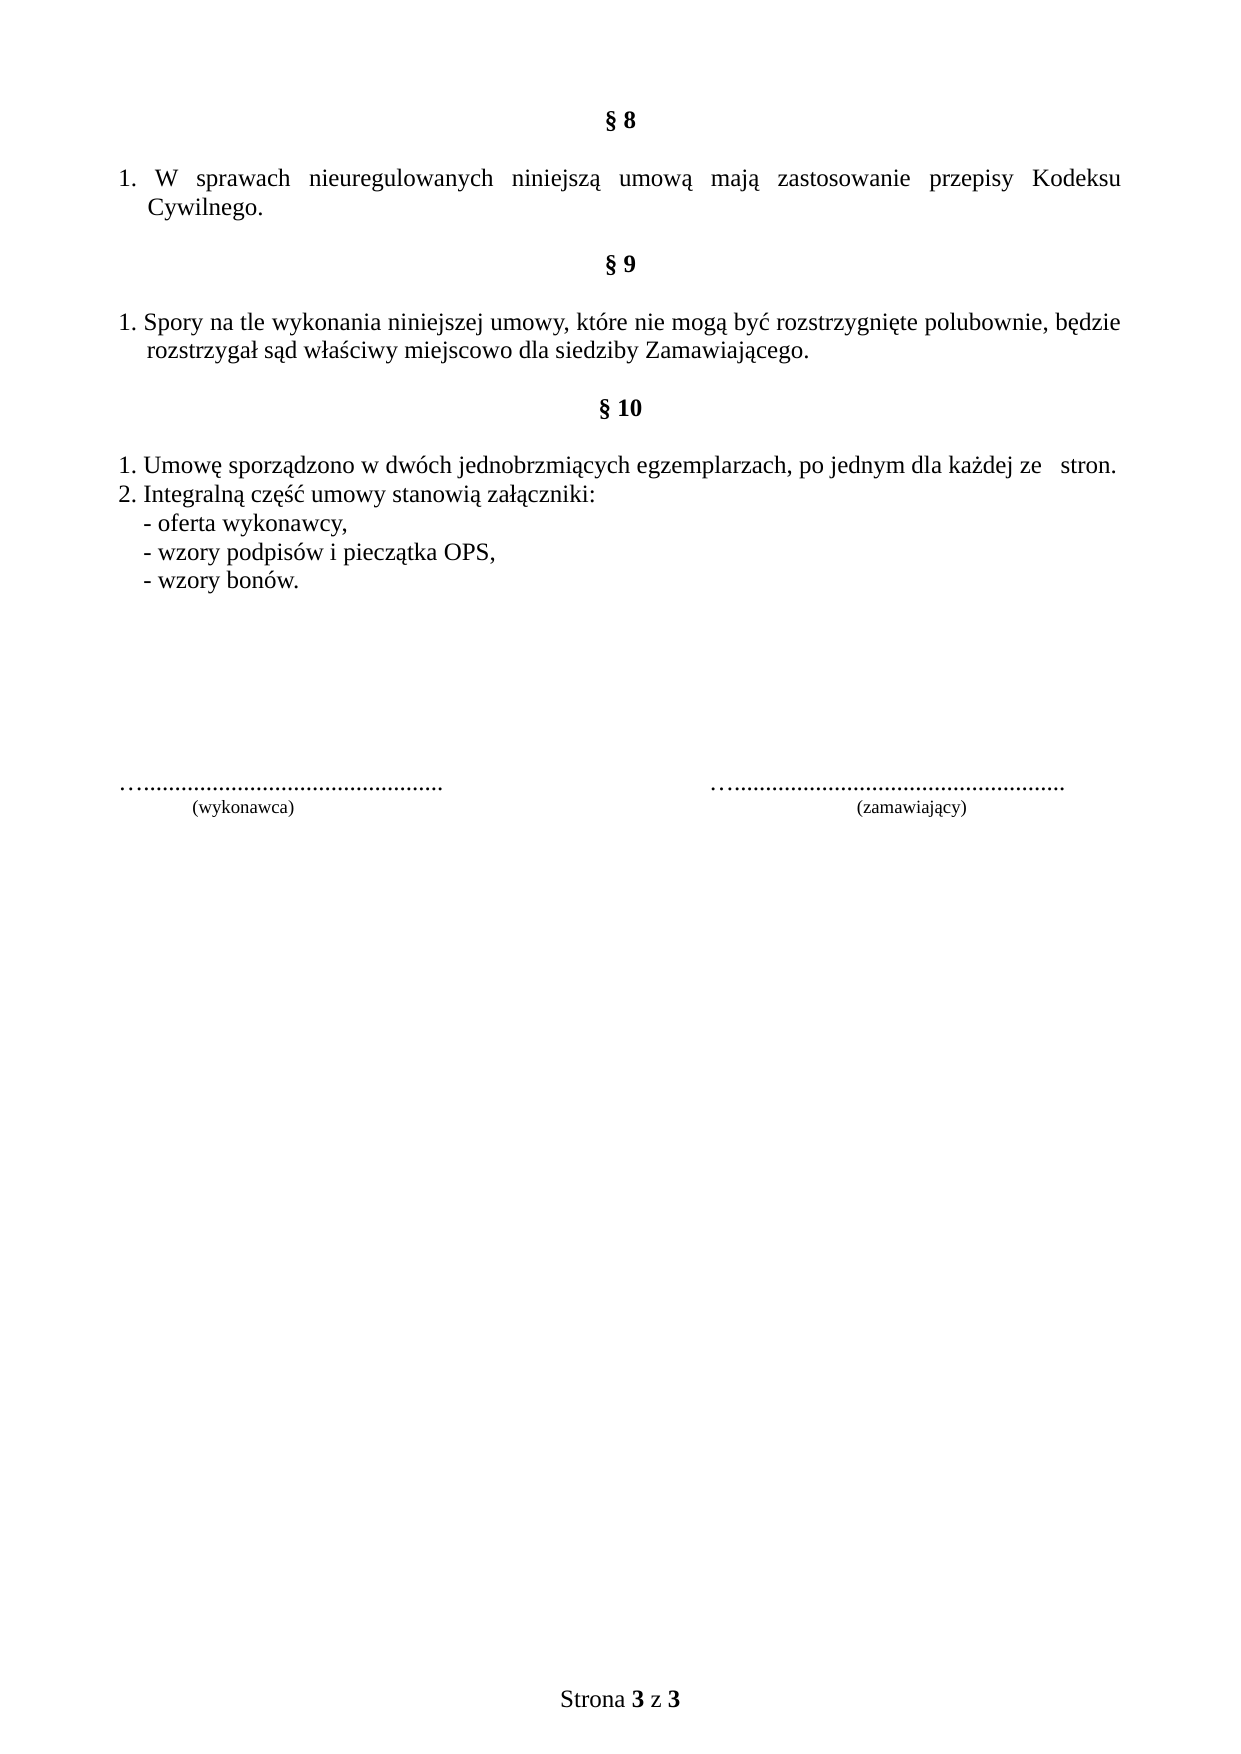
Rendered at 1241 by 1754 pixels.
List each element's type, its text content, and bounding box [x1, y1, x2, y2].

text 2. Integralną część umowy stanowią załączniki: [118, 479, 1122, 508]
text 1. Umowę sporządzono w dwóch jednobrzmiących egzemplarzach, po jednym dla każdej ze stron. [118, 451, 1122, 479]
text - wzory bonów. [118, 566, 1122, 594]
text (wykonawca) (zamawiający) [118, 796, 1122, 817]
text § 8 [118, 106, 1122, 134]
text § 9 [118, 249, 1122, 278]
text 1. Spory na tle wykonania niniejszej umowy, które nie mogą być rozstrzygnięte polubownie, będzie rozstrzygał sąd właściwy miejscowo dla siedziby Zamawiającego. [118, 307, 1122, 364]
text - wzory podpisów i pieczątka OPS, [118, 537, 1122, 566]
text …................................................ …..................................................... [118, 767, 1122, 796]
text 1. W sprawach nieuregulowanych niniejszą umową mają zastosowanie przepisy Kodeksu Cywilnego. [118, 163, 1122, 221]
text - oferta wykonawcy, [118, 508, 1122, 537]
text § 10 [118, 393, 1122, 422]
